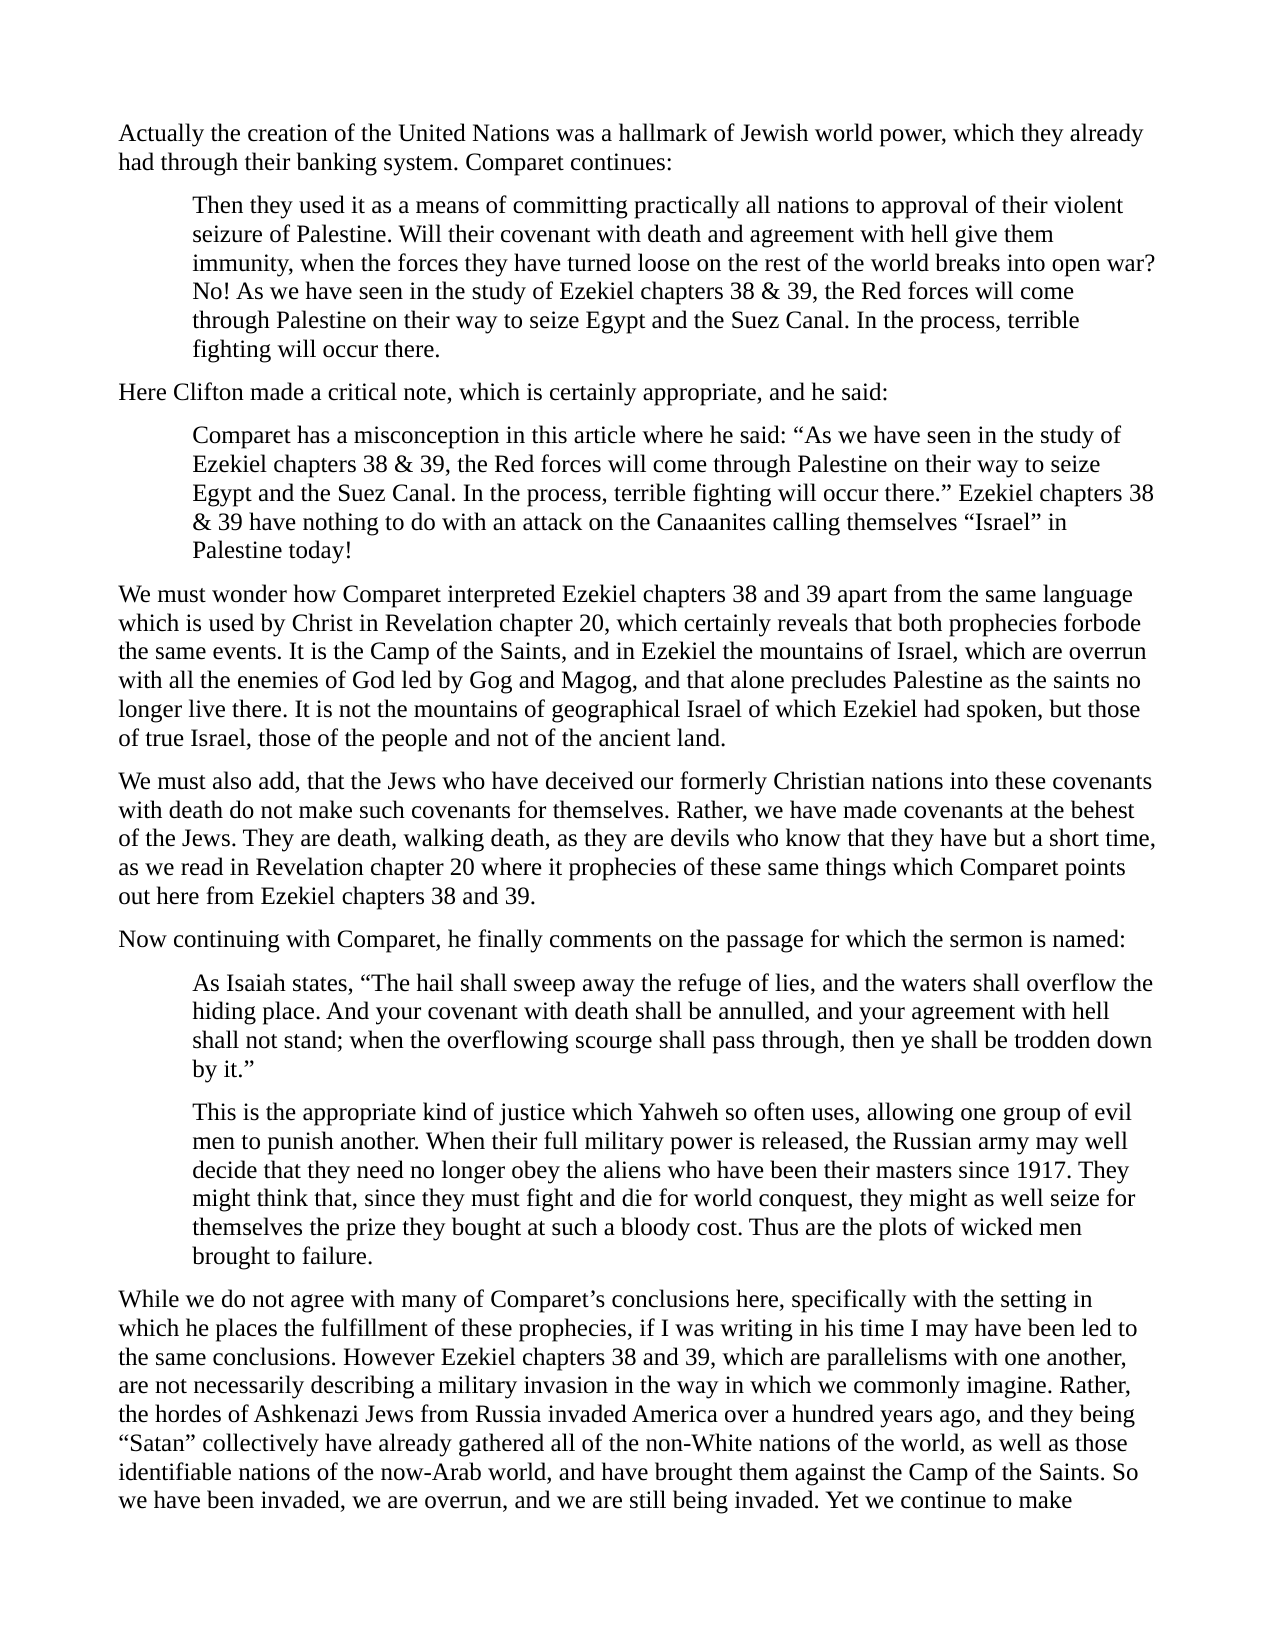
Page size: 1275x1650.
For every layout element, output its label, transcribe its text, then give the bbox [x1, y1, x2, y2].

text Actually the creation of the United Nations was a hallmark of Jewish world power, which they already had through their banking system. Comparet continues: [118, 118, 1157, 176]
text We must also add, that the Jews who have deceived our formerly Christian nations into these covenants with death do not make such covenants for themselves. Rather, we have made covenants at the behest of the Jews. They are death, walking death, as they are devils who know that they have but a short time, as we read in Revelation chapter 20 where it prophecies of these same things which Comparet points out here from Ezekiel chapters 38 and 39. [118, 766, 1157, 910]
text This is the appropriate kind of justice which Yahweh so often uses, allowing one group of evil men to punish another. When their full military power is released, the Russian army may well decide that they need no longer obey the aliens who have been their masters since 1917. They might think that, since they must fight and die for world conquest, they might as well seize for themselves the prize they bought at such a bloody cost. Thus are the plots of wicked men brought to failure. [192, 1097, 1157, 1270]
text Now continuing with Comparet, he finally comments on the passage for which the sermon is named: [118, 924, 1157, 953]
text While we do not agree with many of Comparet’s conclusions here, specifically with the setting in which he places the fulfillment of these prophecies, if I was writing in his time I may have been led to the same conclusions. However Ezekiel chapters 38 and 39, which are parallelisms with one another, are not necessarily describing a military invasion in the way in which we commonly imagine. Rather, the hordes of Ashkenazi Jews from Russia invaded America over a hundred years ago, and they being “Satan” collectively have already gathered all of the non-White nations of the world, as well as those identifiable nations of the now-Arab world, and have brought them against the Camp of the Saints. So we have been invaded, we are overrun, and we are still being invaded. Yet we continue to make [118, 1284, 1157, 1514]
text As Isaiah states, “The hail shall sweep away the refuge of lies, and the waters shall overflow the hiding place. And your covenant with death shall be annulled, and your agreement with hell shall not stand; when the overflowing scourge shall pass through, then ye shall be trodden down by it.” [192, 968, 1157, 1083]
text Then they used it as a means of committing practically all nations to approval of their violent seizure of Palestine. Will their covenant with death and agreement with hell give them immunity, when the forces they have turned loose on the rest of the world breaks into open war? No! As we have seen in the study of Ezekiel chapters 38 & 39, the Red forces will come through Palestine on their way to seize Egypt and the Suez Canal. In the process, terrible fighting will occur there. [192, 190, 1157, 363]
text Comparet has a misconception in this article where he said: “As we have seen in the study of Ezekiel chapters 38 & 39, the Red forces will come through Palestine on their way to seize Egypt and the Suez Canal. In the process, terrible fighting will occur there.” Ezekiel chapters 38 & 39 have nothing to do with an attack on the Canaanites calling themselves “Israel” in Palestine today! [192, 421, 1157, 564]
text Here Clifton made a critical note, which is certainly appropriate, and he said: [118, 377, 1157, 406]
text We must wonder how Comparet interpreted Ezekiel chapters 38 and 39 apart from the same language which is used by Christ in Revelation chapter 20, which certainly reveals that both prophecies forbode the same events. It is the Camp of the Saints, and in Ezekiel the mountains of Israel, which are overrun with all the enemies of God led by Gog and Magog, and that alone precludes Palestine as the saints no longer live there. It is not the mountains of geographical Israel of which Ezekiel had spoken, but those of true Israel, those of the people and not of the ancient land. [118, 579, 1157, 751]
